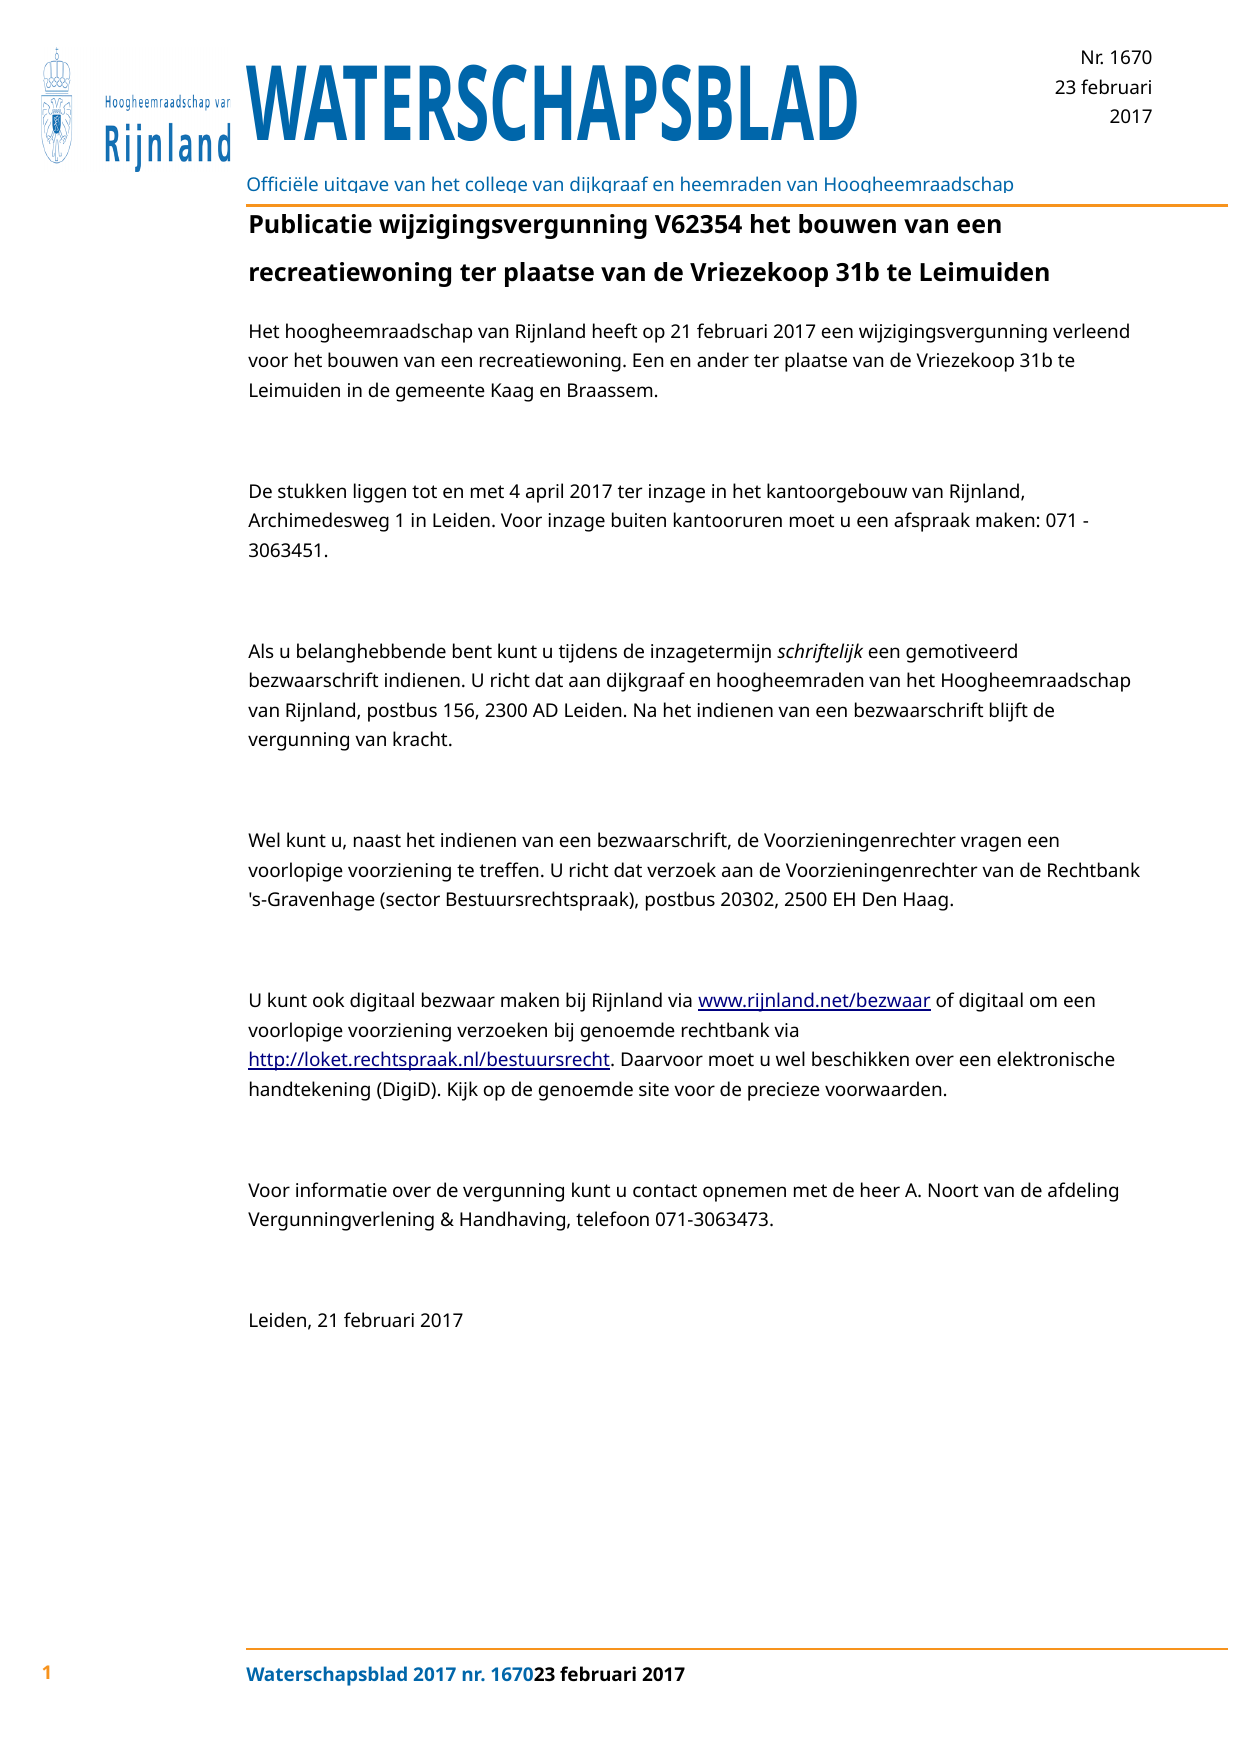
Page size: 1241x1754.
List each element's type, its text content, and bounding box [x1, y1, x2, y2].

text Leiden, 21 februari 2017 [248, 1307, 1152, 1333]
text De stukken liggen tot en met 4 april 2017 ter inzage in het kantoorgebouw van Rijnland, Archimedesweg 1 in Leiden. Voor inzage buiten kantooruren moet u een afspraak maken: 071 - 3063451. [248, 478, 1152, 563]
text Wel kunt u, naast het indienen van een bezwaarschrift, de Voorzieningenrechter vragen een voorlopige voorziening te treffen. U richt dat verzoek aan de Voorzieningenrechter van de Rechtbank 's-Gravenhage (sector Bestuursrechtspraak), postbus 20302, 2500 EH Den Haag. [248, 827, 1152, 912]
text Als u belanghebbende bent kunt u tijdens de inzagetermijn schriftelijk een gemotiveerd bezwaarschrift indienen. U richt dat aan dijkgraaf en hoogheemraden van het Hoogheemraadschap van Rijnland, postbus 156, 2300 AD Leiden. Na het indienen van een bezwaarschrift blijft de vergunning van kracht. [248, 638, 1152, 752]
picture [41, 47, 231, 172]
text Het hoogheemraadschap van Rijnland heeft op 21 februari 2017 een wijzigingsvergunning verleend voor het bouwen van een recreatiewoning. Een en ander ter plaatse van de Vriezekoop 31b te Leimuiden in de gemeente Kaag en Braassem. [248, 318, 1152, 403]
text U kunt ook digitaal bezwaar maken bij Rijnland via www.rijnland.net/bezwaar of digitaal om een voorlopige voorziening verzoeken bij genoemde rechtbank via http://loket.rechtspraak.nl/bestuursrecht. Daarvoor moet u wel beschikken over een elektronische handtekening (DigiD). Kijk op de genoemde site voor de precieze voorwaarden. [248, 987, 1152, 1102]
text Voor informatie over de vergunning kunt u contact opnemen met de heer A. Noort van de afdeling Vergunningverlening & Handhaving, telefoon 071-3063473. [248, 1177, 1152, 1232]
text Publicatie wijzigingsvergunning V62354 het bouwen van een recreatiewoning ter plaatse van de Vriezekoop 31b te Leimuiden [248, 207, 1152, 288]
